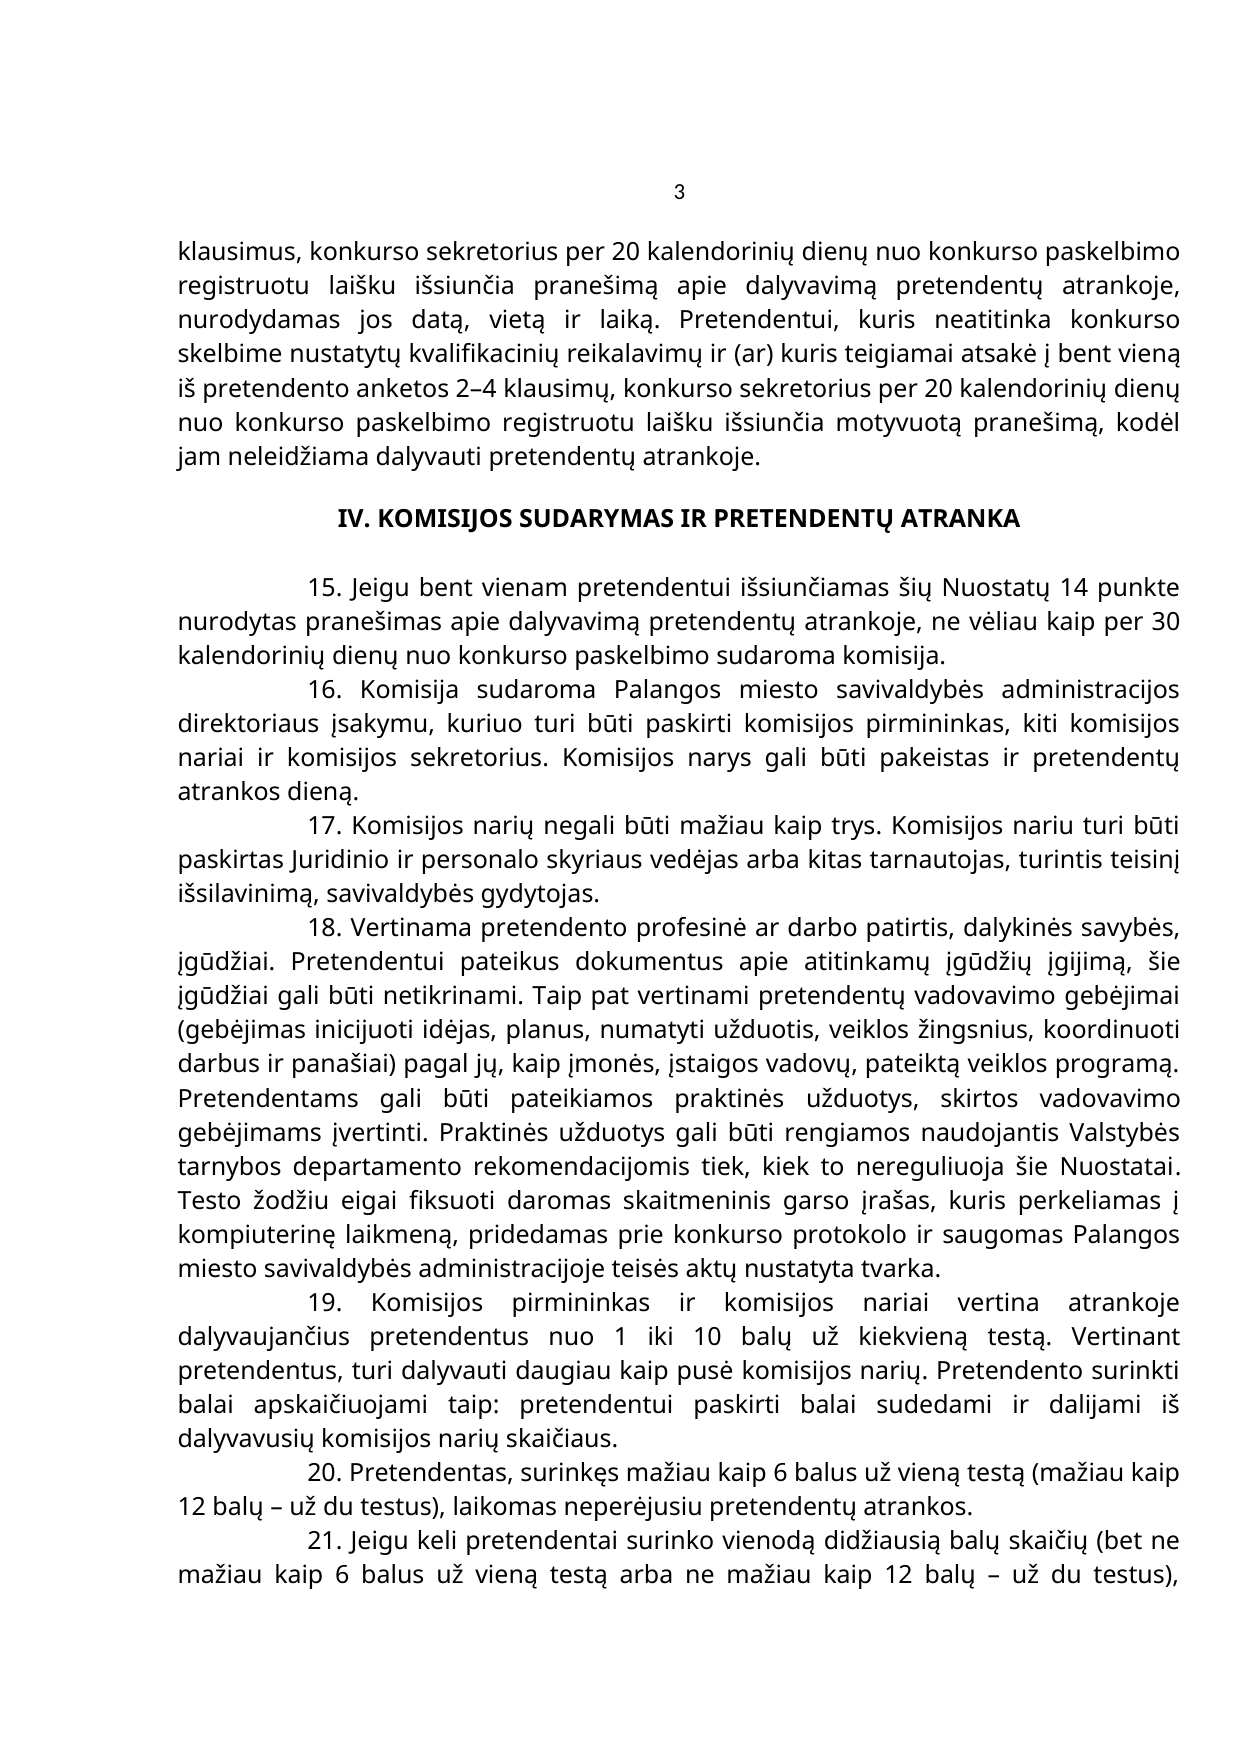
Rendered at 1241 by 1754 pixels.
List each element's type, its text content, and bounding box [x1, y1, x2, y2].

text klausimus, konkurso sekretorius per 20 kalendorinių dienų nuo konkurso paskelbimo registruotu laišku išsiunčia pranešimą apie dalyvavimą pretendentų atrankoje, nurodydamas jos datą, vietą ir laiką. Pretendentui, kuris neatitinka konkurso skelbime nustatytų kvalifikacinių reikalavimų ir (ar) kuris teigiamai atsakė į bent vieną iš pretendento anketos 2–4 klausimų, konkurso sekretorius per 20 kalendorinių dienų nuo konkurso paskelbimo registruotu laišku išsiunčia motyvuotą pranešimą, kodėl jam neleidžiama dalyvauti pretendentų atrankoje. [177, 234, 1181, 472]
text 17. Komisijos narių negali būti mažiau kaip trys. Komisijos nariu turi būti paskirtas Juridinio ir personalo skyriaus vedėjas arba kitas tarnautojas, turintis teisinį išsilavinimą, savivaldybės gydytojas. [177, 808, 1181, 910]
text 16. Komisija sudaroma Palangos miesto savivaldybės administracijos direktoriaus įsakymu, kuriuo turi būti paskirti komisijos pirmininkas, kiti komisijos nariai ir komisijos sekretorius. Komisijos narys gali būti pakeistas ir pretendentų atrankos dieną. [177, 671, 1181, 808]
text 18. Vertinama pretendento profesinė ar darbo patirtis, dalykinės savybės, įgūdžiai. Pretendentui pateikus dokumentus apie atitinkamų įgūdžių įgijimą, šie įgūdžiai gali būti netikrinami. Taip pat vertinami pretendentų vadovavimo gebėjimai (gebėjimas inicijuoti idėjas, planus, numatyti užduotis, veiklos žingsnius, koordinuoti darbus ir panašiai) pagal jų, kaip įmonės, įstaigos vadovų, pateiktą veiklos programą. Pretendentams gali būti pateikiamos praktinės užduotys, skirtos vadovavimo gebėjimams įvertinti. Praktinės užduotys gali būti rengiamos naudojantis Valstybės tarnybos departamento rekomendacijomis tiek, kiek to nereguliuoja šie Nuostatai. Testo žodžiu eigai fiksuoti daromas skaitmeninis garso įrašas, kuris perkeliamas į kompiuterinę laikmeną, pridedamas prie konkurso protokolo ir saugomas Palangos miesto savivaldybės administracijoje teisės aktų nustatyta tvarka. [177, 910, 1181, 1284]
text 19. Komisijos pirmininkas ir komisijos nariai vertina atrankoje dalyvaujančius pretendentus nuo 1 iki 10 balų už kiekvieną testą. Vertinant pretendentus, turi dalyvauti daugiau kaip pusė komisijos narių. Pretendento surinkti balai apskaičiuojami taip: pretendentui paskirti balai sudedami ir dalijami iš dalyvavusių komisijos narių skaičiaus. [177, 1284, 1181, 1455]
text 20. Pretendentas, surinkęs mažiau kaip 6 balus už vieną testą (mažiau kaip 12 balų – už du testus), laikomas neperėjusiu pretendentų atrankos. [177, 1455, 1181, 1523]
text 15. Jeigu bent vienam pretendentui išsiunčiamas šių Nuostatų 14 punkte nurodytas pranešimas apie dalyvavimą pretendentų atrankoje, ne vėliau kaip per 30 kalendorinių dienų nuo konkurso paskelbimo sudaroma komisija. [177, 569, 1181, 671]
text IV. KOMISIJOS SUDARYMAS IR PRETENDENTŲ ATRANKA [177, 501, 1181, 535]
text 21. Jeigu keli pretendentai surinko vienodą didžiausią balų skaičių (bet ne mažiau kaip 6 balus už vieną testą arba ne mažiau kaip 12 balų – už du testus), [177, 1523, 1181, 1591]
